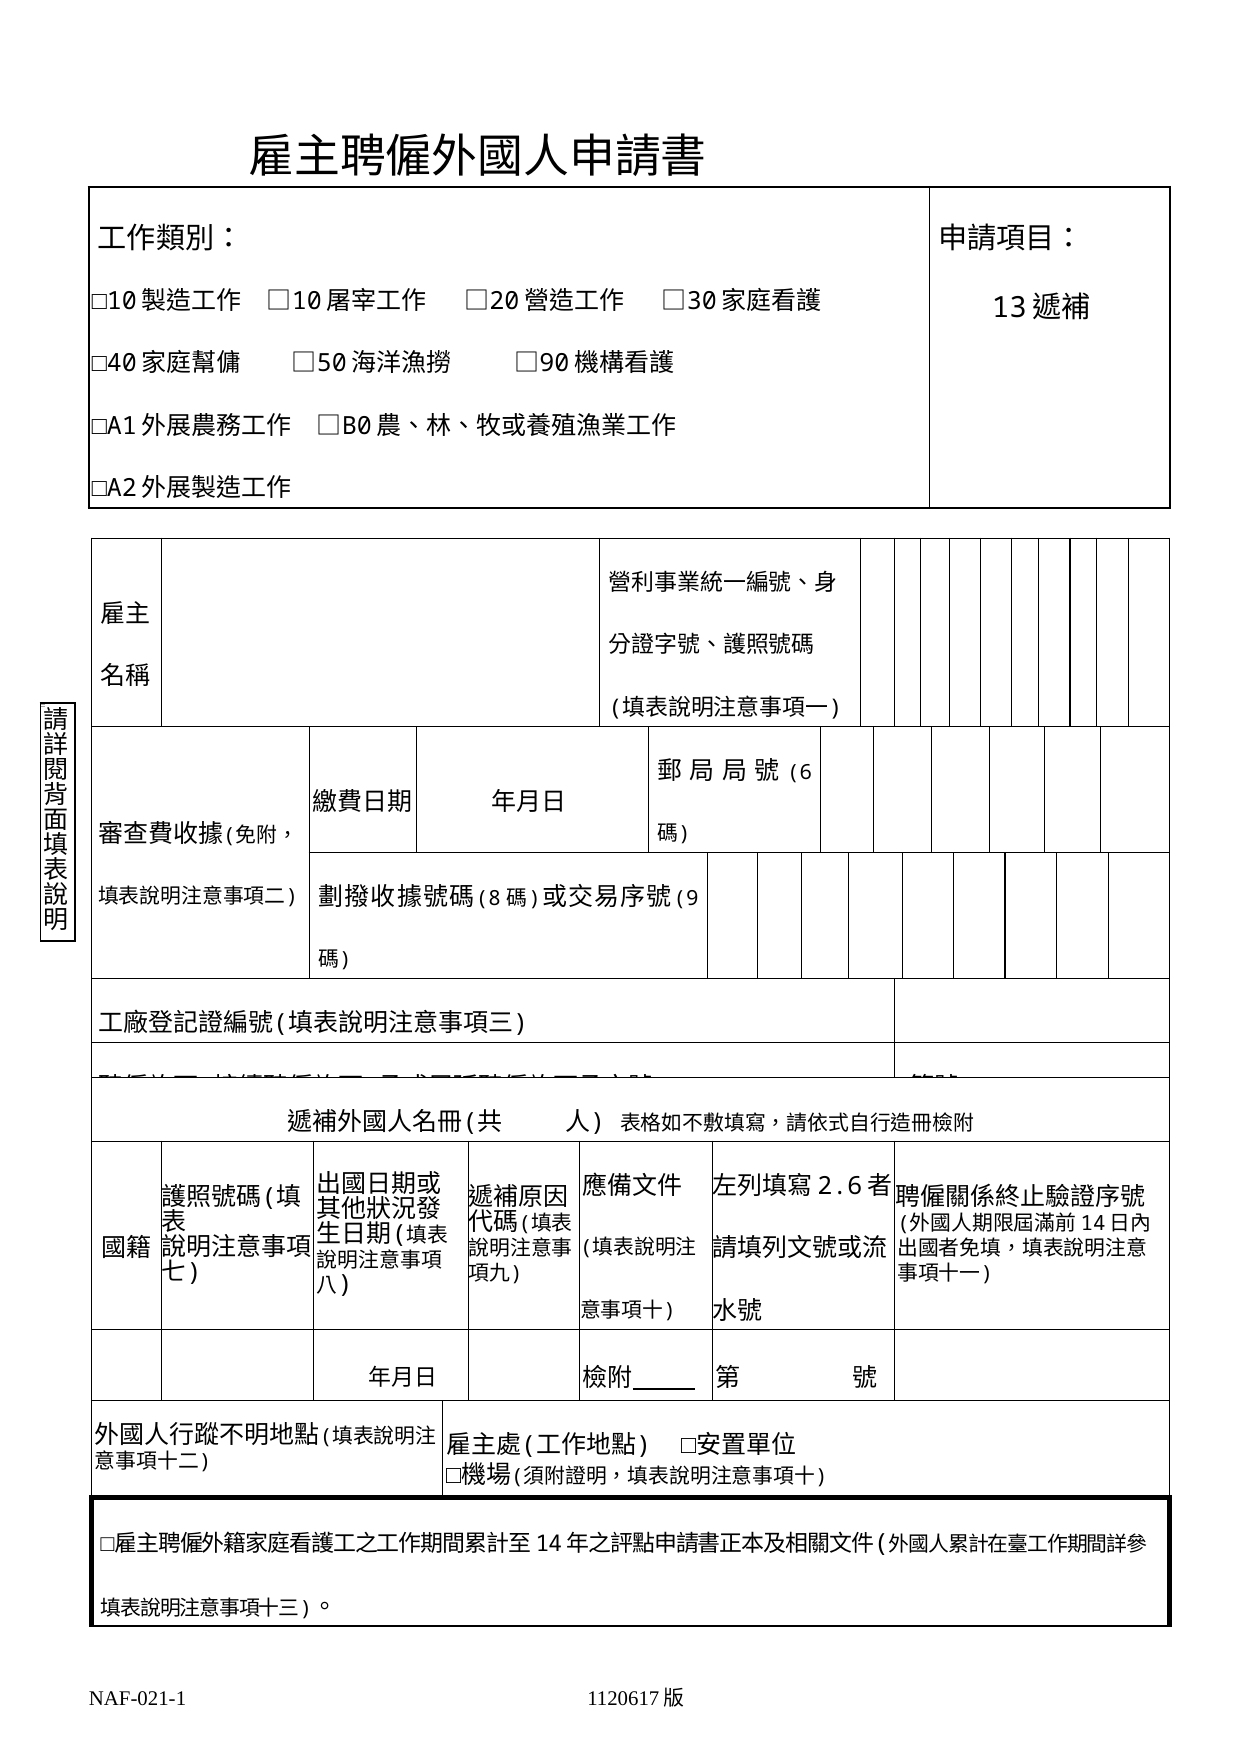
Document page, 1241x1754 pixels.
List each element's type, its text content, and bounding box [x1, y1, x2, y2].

table_cell [990, 727, 1044, 852]
table_cell [954, 853, 1004, 978]
table_cell 郵局局號(6碼) [649, 727, 820, 852]
table_cell 遞補外國人名冊(共 人) 表格如不敷填寫，請依式自行造冊檢附 [92, 1078, 1169, 1141]
table_cell 第 號 [713, 1330, 894, 1400]
table_cell [162, 1330, 313, 1400]
table_cell 應備文件 (填表說明注意事項十) [580, 1142, 712, 1329]
table_cell [849, 853, 902, 978]
table_header [861, 539, 894, 726]
table_cell 工廠登記證編號(填表說明注意事項三) [92, 979, 894, 1042]
table_header [895, 539, 920, 726]
table_header 工作類別： □10製造工作 □10屠宰工作 □20營造工作 □30家庭看護 □40家庭幫傭 □50海洋漁撈 □90機構看護 □A1外展農務工作 □B0農、林、牧或養殖漁業工作 □A2外展製造工作 [90, 188, 929, 507]
table_header 雇主名稱 [92, 539, 161, 726]
table_cell [932, 727, 989, 852]
table_cell 國籍 [92, 1142, 161, 1329]
table_cell 出國日期或其他狀況發生日期(填表說明注意事項八) [314, 1142, 468, 1329]
table_header [1071, 539, 1096, 726]
table_header [981, 539, 1011, 726]
table_cell 檢附 [580, 1330, 712, 1400]
table_cell [1057, 853, 1108, 978]
table_cell [1109, 853, 1169, 978]
table_cell [469, 1330, 579, 1400]
table_cell [1101, 727, 1169, 852]
table_cell 繳費日期 [310, 727, 416, 852]
table_cell 雇主處(工作地點) □安置單位 □機場(須附證明，填表說明注意事項十) [443, 1401, 1169, 1495]
table_cell [1006, 853, 1056, 978]
table_cell [758, 853, 801, 978]
table_cell [895, 1330, 1169, 1400]
table_cell [895, 979, 1169, 1042]
table_cell [708, 853, 757, 978]
text 雇主聘僱外國人申請書 [248, 119, 992, 186]
table_cell □雇主聘僱外籍家庭看護工之工作期間累計至14年之評點申請書正本及相關文件(外國人累計在臺工作期間詳參填表說明注意事項十三)。 [94, 1500, 1167, 1625]
table_header 營利事業統一編號、身分證字號、護照號碼 (填表說明注意事項一) [600, 539, 860, 726]
table_cell [802, 853, 848, 978]
table_header [1129, 539, 1169, 726]
table_cell [874, 727, 931, 852]
table_cell 外國人行蹤不明地點(填表說明注意事項十二) [92, 1401, 442, 1495]
table_cell 左列填寫2.6者請填列文號或流水號 [713, 1142, 894, 1329]
table_header [1012, 539, 1038, 726]
table_cell 審查費收據(免附，填表說明注意事項二) [92, 727, 309, 978]
table_cell 聘僱關係終止驗證序號(外國人期限屆滿前14日內出國者免填，填表說明注意事項十一) [895, 1142, 1169, 1329]
table_cell [821, 727, 873, 852]
table_cell [1045, 727, 1100, 852]
table_header [921, 539, 949, 726]
table_cell 護照號碼(填表 說明注意事項七) [162, 1142, 313, 1329]
table_cell 年月日 [417, 727, 648, 852]
table_header [162, 539, 599, 726]
table_cell 年月日 [314, 1330, 468, 1400]
table_header [950, 539, 980, 726]
table_cell 聘僱許可(接續聘僱許可)函或展延聘僱許可函文號(填表說明注意事項四) [92, 1043, 894, 1077]
table_header [1039, 539, 1069, 726]
table_header 申請項目： 13遞補 [930, 188, 1169, 507]
table_cell [92, 1330, 161, 1400]
table_cell 劃撥收據號碼(8碼)或交易序號(9碼) [310, 853, 707, 978]
table_cell 遞補原因 代碼(填表 說明注意事 項九) [469, 1142, 579, 1329]
table_cell 第號 [895, 1043, 1169, 1077]
table_header [1097, 539, 1128, 726]
table_cell [903, 853, 953, 978]
text 請詳閱背面填表說明 [41, 704, 74, 940]
